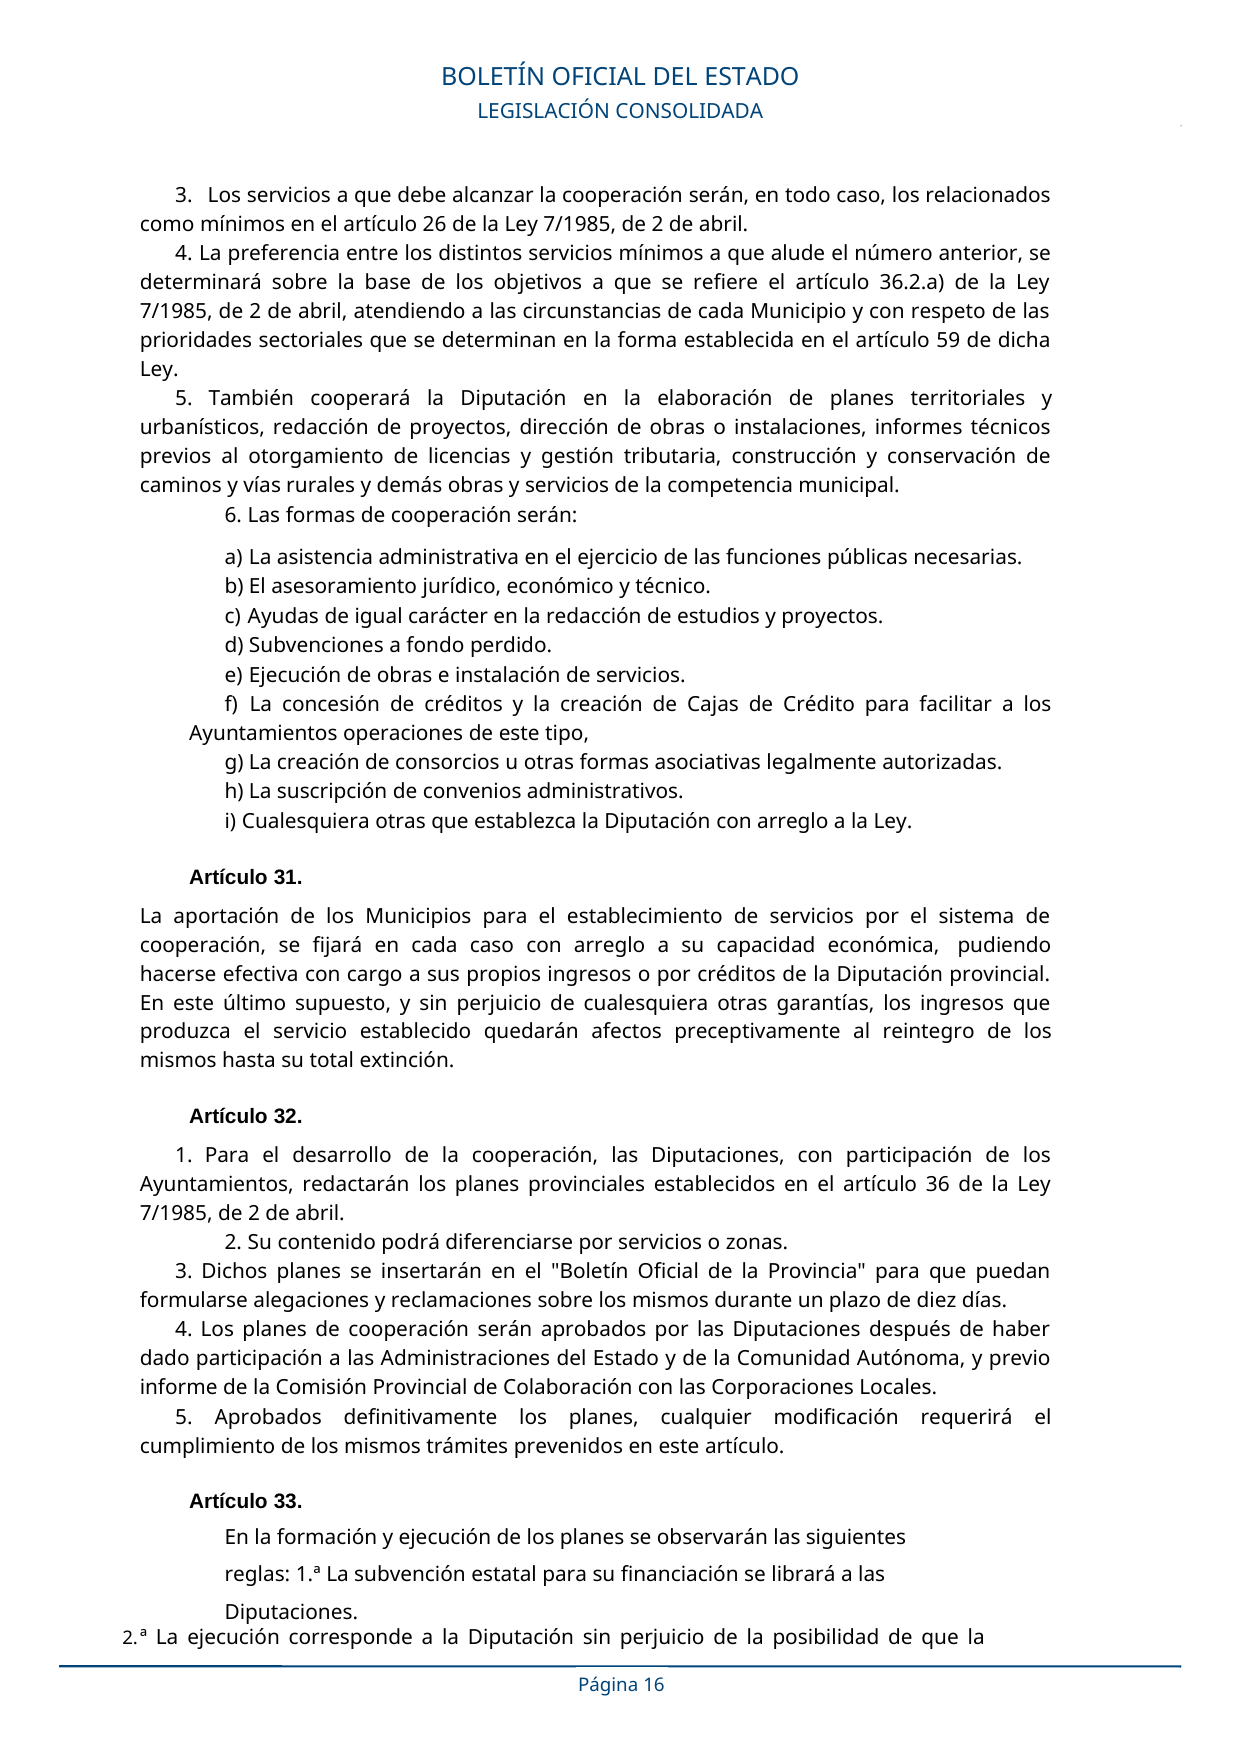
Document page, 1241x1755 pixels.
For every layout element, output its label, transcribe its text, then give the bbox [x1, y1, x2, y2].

list La suscripción de convenios administrativos. [224, 777, 1184, 805]
list Ayudas de igual carácter en la redacción de estudios y proyectos. [224, 601, 1184, 629]
subtitle Artículo 32. [189, 1104, 1184, 1128]
subtitle Artículo 33. [189, 1488, 1184, 1512]
text La aportación de los Municipios para el establecimiento de servicios por el sistema de cooperación, se fijará en cada caso con arreglo a su capacidad económica, pudiendo hacerse efectiva con cargo a sus propios ingresos o por créditos de la Diputación provincial. En este último supuesto, y sin perjuicio de cualesquiera otras garantías, los ingresos que produzca el servicio establecido quedarán afectos preceptivamente al reintegro de los mismos hasta su total extinción. [139, 901, 1052, 1074]
list Ejecución de obras e instalación de servicios. [224, 660, 1184, 688]
text En la formación y ejecución de los planes se observarán las siguientes reglas: 1.ª La subvención estatal para su financiación se librará a las Diputaciones. [224, 1514, 948, 1627]
list La concesión de créditos y la creación de Cajas de Crédito para facilitar a los Ayuntamientos operaciones de este tipo, [189, 689, 1052, 747]
list Los planes de cooperación serán aprobados por las Diputaciones después de haber dado participación a las Administraciones del Estado y de la Comunidad Autónoma, y previo informe de la Comisión Provincial de Colaboración con las Corporaciones Locales. [139, 1314, 1052, 1401]
list Las formas de cooperación serán: [224, 500, 1184, 528]
list Para el desarrollo de la cooperación, las Diputaciones, con participación de los Ayuntamientos, redactarán los planes provinciales establecidos en el artículo 36 de la Ley 7/1985, de 2 de abril. [139, 1140, 1052, 1226]
list La asistencia administrativa en el ejercicio de las funciones públicas necesarias. [224, 542, 1184, 570]
list El asesoramiento jurídico, económico y técnico. [224, 571, 1184, 600]
list ª La ejecución corresponde a la Diputación sin perjuicio de la posibilidad de que la [122, 1627, 1184, 1649]
subtitle Artículo 31. [189, 864, 1184, 888]
list La preferencia entre los distintos servicios mínimos a que alude el número anterior, se determinará sobre la base de los objetivos a que se refiere el artículo 36.2.a) de la Ley 7/1985, de 2 de abril, atendiendo a las circunstancias de cada Municipio y con respeto de las prioridades sectoriales que se determinan en la forma establecida en el artículo 59 de dicha Ley. [139, 238, 1052, 383]
list Subvenciones a fondo perdido. [224, 630, 1184, 659]
list Cualesquiera otras que establezca la Diputación con arreglo a la Ley. [224, 806, 1184, 834]
list Los servicios a que debe alcanzar la cooperación serán, en todo caso, los relacionados como mínimos en el artículo 26 de la Ley 7/1985, de 2 de abril. [139, 180, 1052, 238]
list También cooperará la Diputación en la elaboración de planes territoriales y urbanísticos, redacción de proyectos, dirección de obras o instalaciones, informes técnicos previos al otorgamiento de licencias y gestión tributaria, construcción y conservación de caminos y vías rurales y demás obras y servicios de la competencia municipal. [139, 383, 1052, 499]
list Su contenido podrá diferenciarse por servicios o zonas. [224, 1227, 1184, 1256]
list La creación de consorcios u otras formas asociativas legalmente autorizadas. [224, 747, 1184, 776]
list Aprobados definitivamente los planes, cualquier modificación requerirá el cumplimiento de los mismos trámites prevenidos en este artículo. [139, 1402, 1052, 1459]
list Dichos planes se insertarán en el "Boletín Oficial de la Provincia" para que puedan formularse alegaciones y reclamaciones sobre los mismos durante un plazo de diez días. [139, 1257, 1052, 1314]
